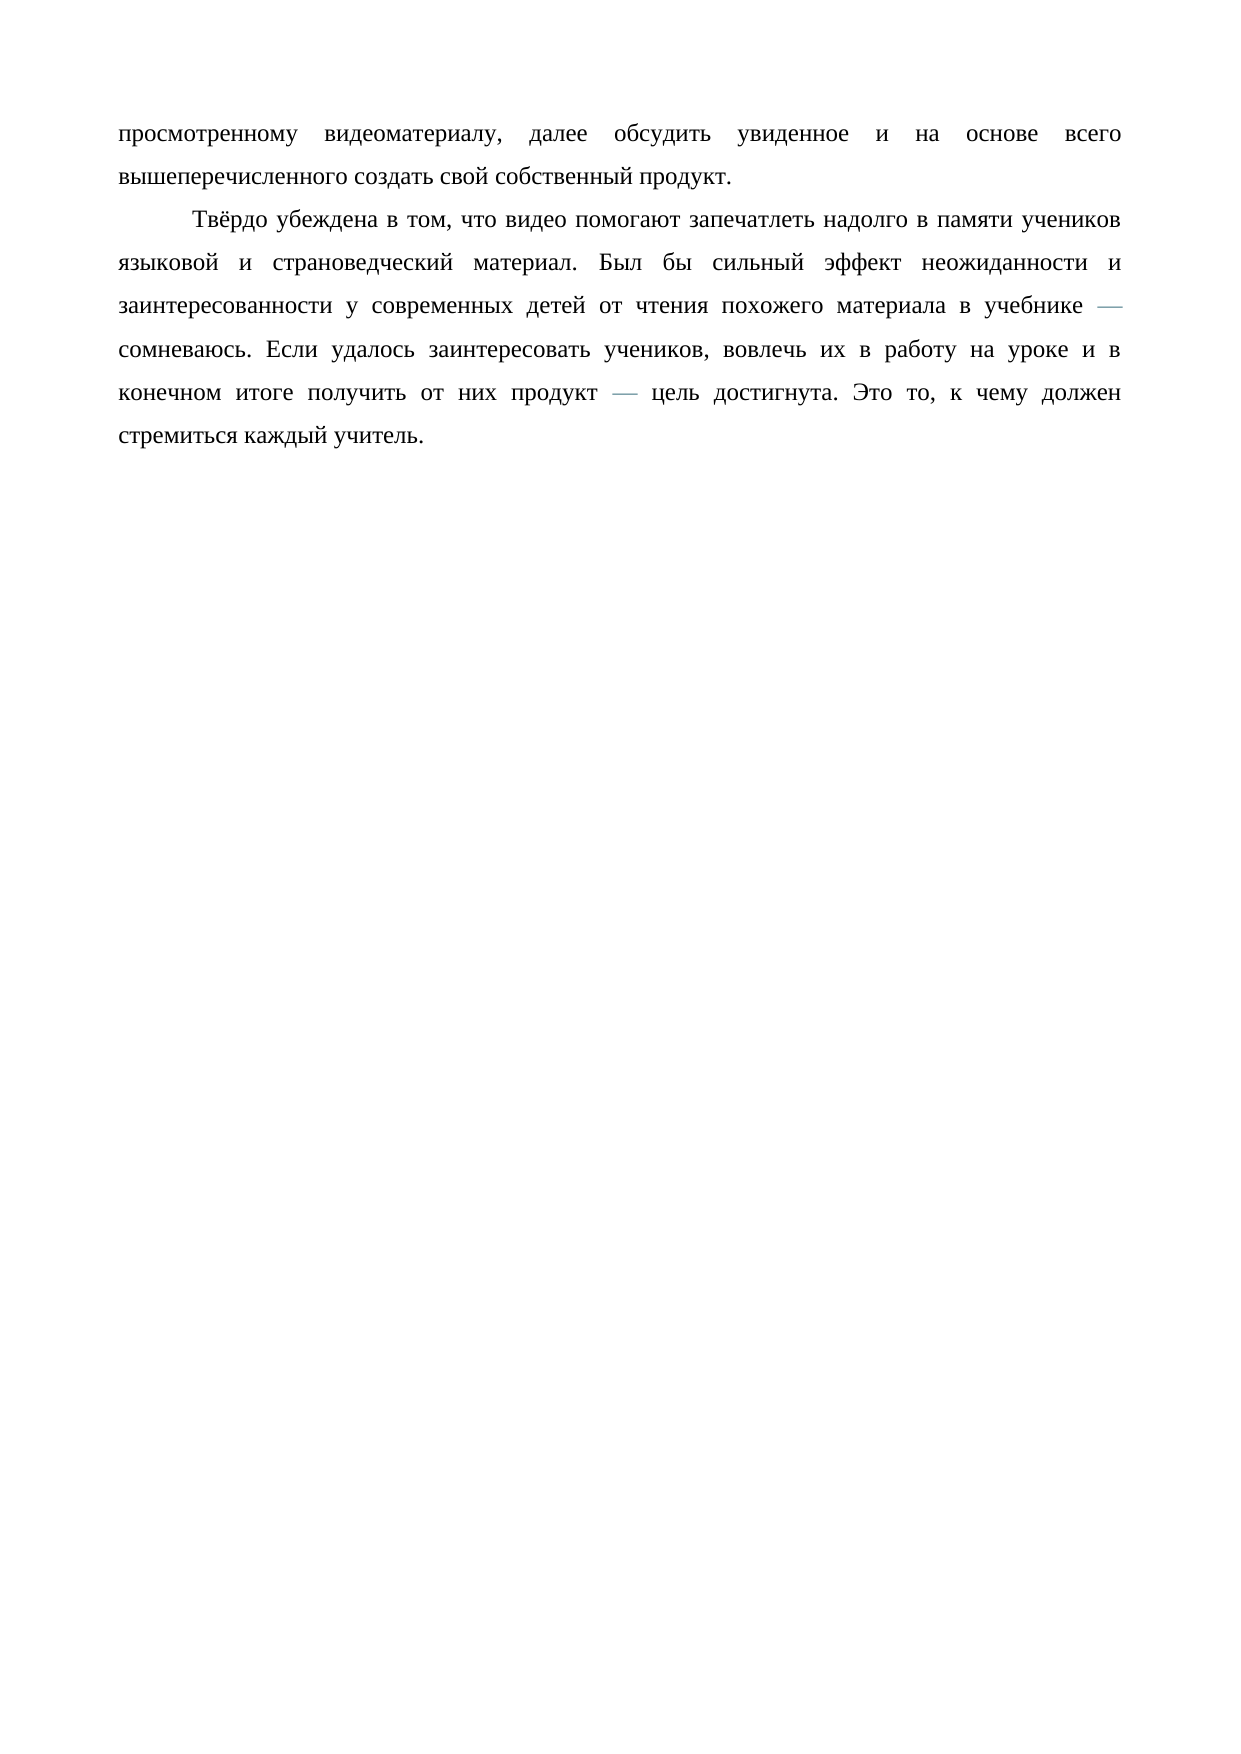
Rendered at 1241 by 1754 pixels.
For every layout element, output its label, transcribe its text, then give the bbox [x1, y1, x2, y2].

text просмотренному видеоматериалу, далее обсудить увиденное и на основе всего вышеперечисленного создать свой собственный продукт. [118, 118, 1122, 190]
text Твёрдо убеждена в том, что видео помогают запечатлеть надолго в памяти учеников языковой и страноведческий материал. Был бы сильный эффект неожиданности и заинтересованности у современных детей от чтения похожего материала в учебнике — сомневаюсь. Если удалось заинтересовать учеников, вовлечь их в работу на уроке и в конечном итоге получить от них продукт — цель достигнута. Это то, к чему должен стремиться каждый учитель. [118, 204, 1122, 449]
